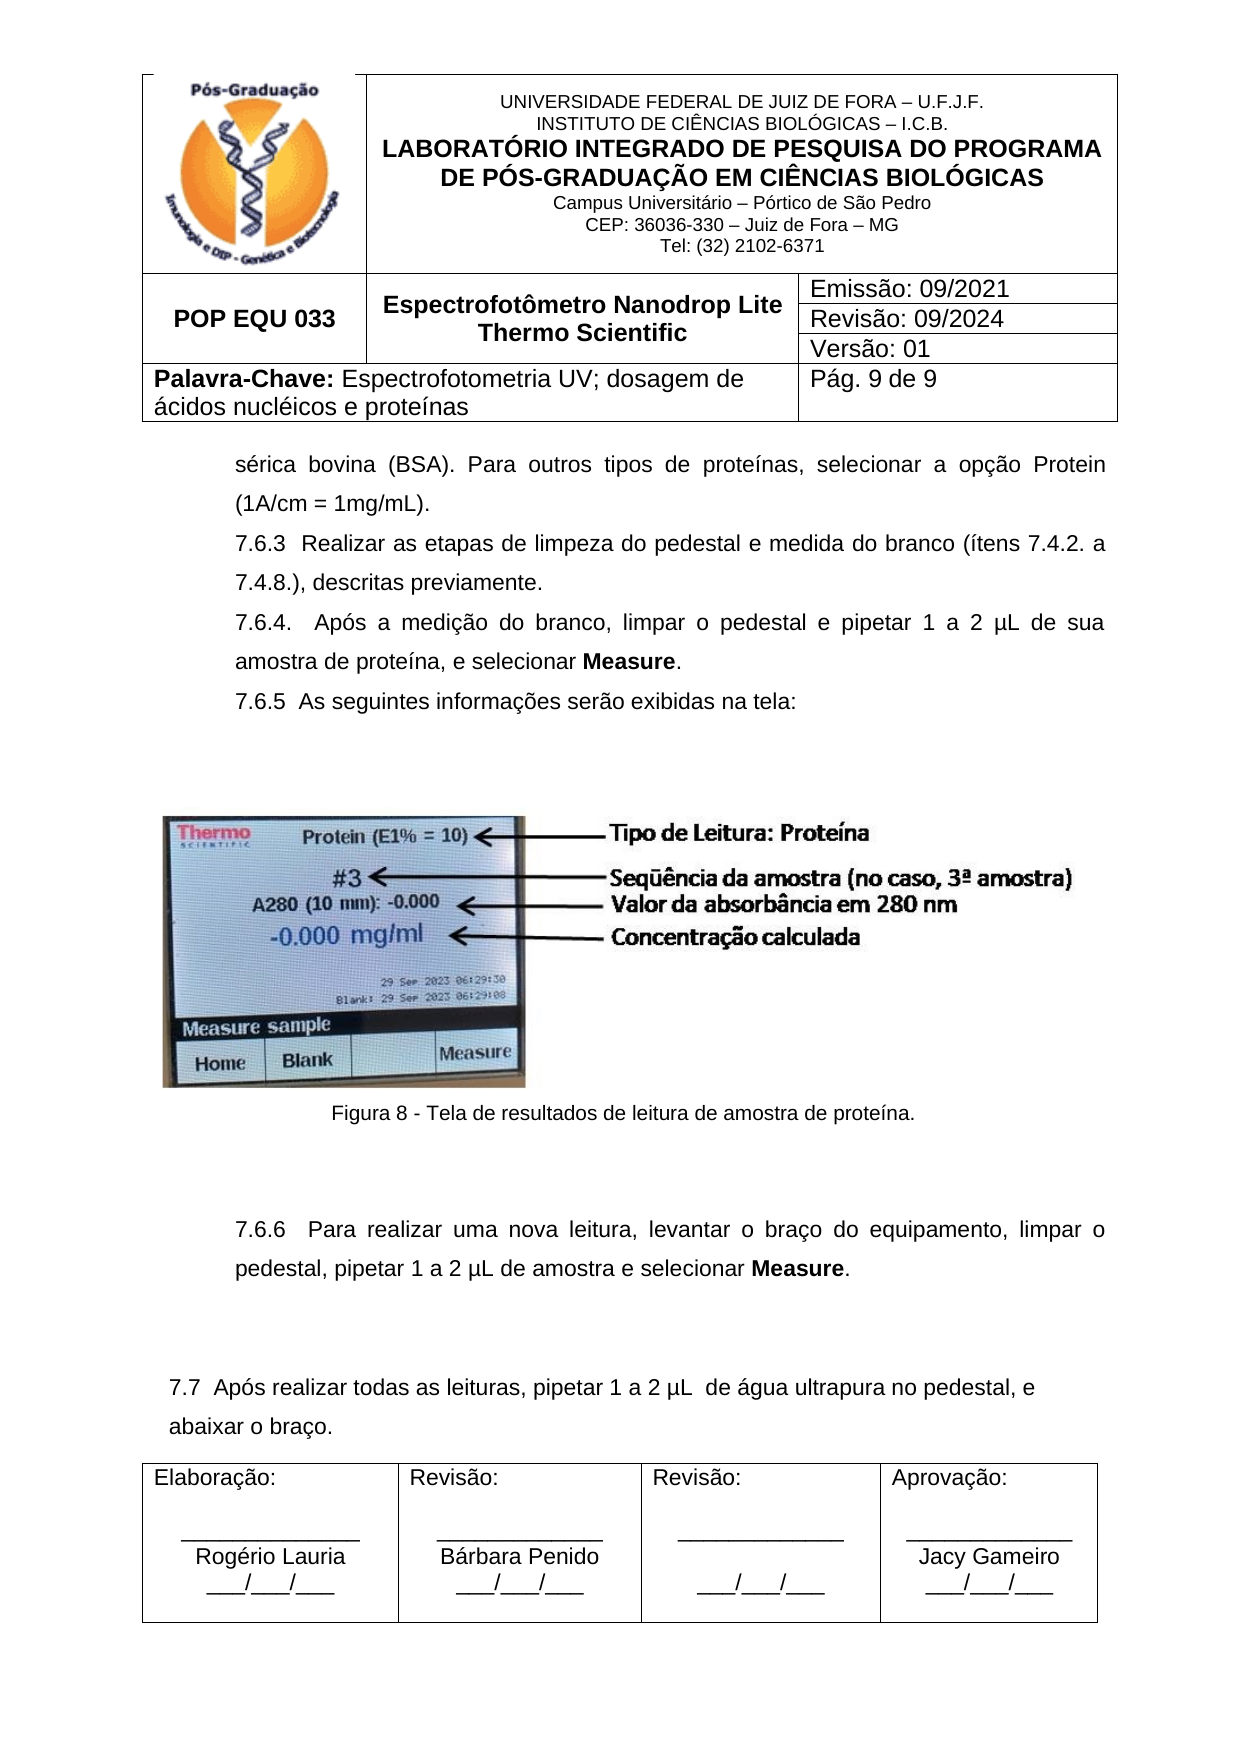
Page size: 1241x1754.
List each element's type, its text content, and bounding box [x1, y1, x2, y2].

text sérica bovina (BSA). Para outros tipos de proteínas, selecionar a opção Protein (1A/cm = 1mg/mL). [235, 451, 1106, 517]
text 7.7 Após realizar todas as leituras, pipetar 1 a 2 µL de água ultrapura no pedestal, e abaixar o braço. [169, 1373, 1106, 1439]
text 7.6.5 As seguintes informações serão exibidas na tela: [235, 688, 1106, 714]
text 7.6.4. Após a medição do branco, limpar o pedestal e pipetar 1 a 2 µL de sua amostra de proteína, e selecionar Measure. [235, 609, 1106, 675]
text Figura 8 - Tela de resultados de leitura de amostra de proteína. [176, 806, 1106, 1124]
text 7.6.6 Para realizar uma nova leitura, levantar o braço do equipamento, limpar o pedestal, pipetar 1 a 2 µL de amostra e selecionar Measure. [235, 1216, 1106, 1281]
text 7.6.3 Realizar as etapas de limpeza do pedestal e medida do branco (ítens 7.4.2. a 7.4.8.), descritas previamente. [235, 530, 1106, 596]
